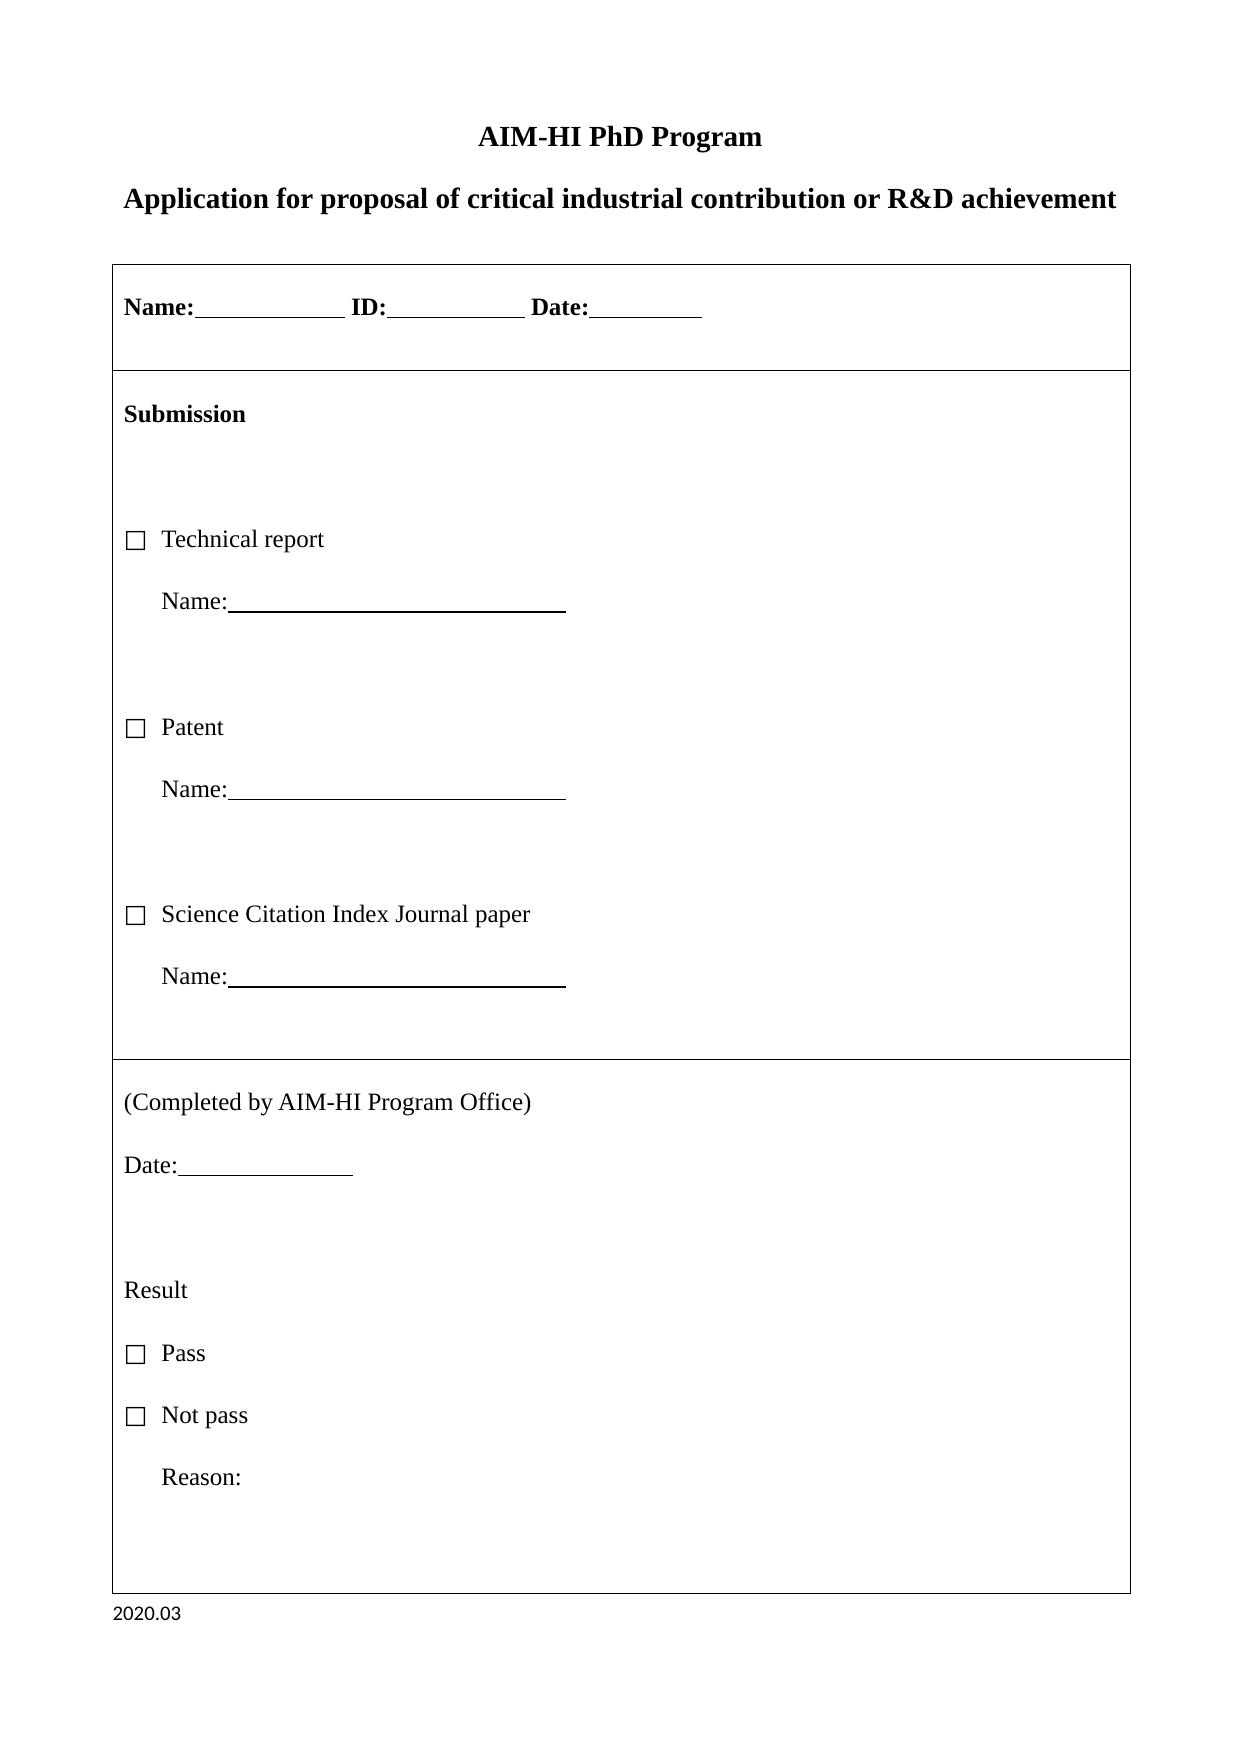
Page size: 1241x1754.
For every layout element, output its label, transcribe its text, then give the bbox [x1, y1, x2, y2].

text Application for proposal of critical industrial contribution or R&D achievement [112, 157, 1128, 219]
table_cell Submission Technical report Name: Patent Name: Science Citation Index Journal paper Name: [113, 371, 1130, 1059]
text AIM-HI PhD Program [112, 94, 1128, 157]
table_cell (Completed by AIM-HI Program Office) Date: Result Pass Not pass Reason: [113, 1060, 1130, 1593]
table_header Name: ID: Date: [113, 265, 1130, 370]
